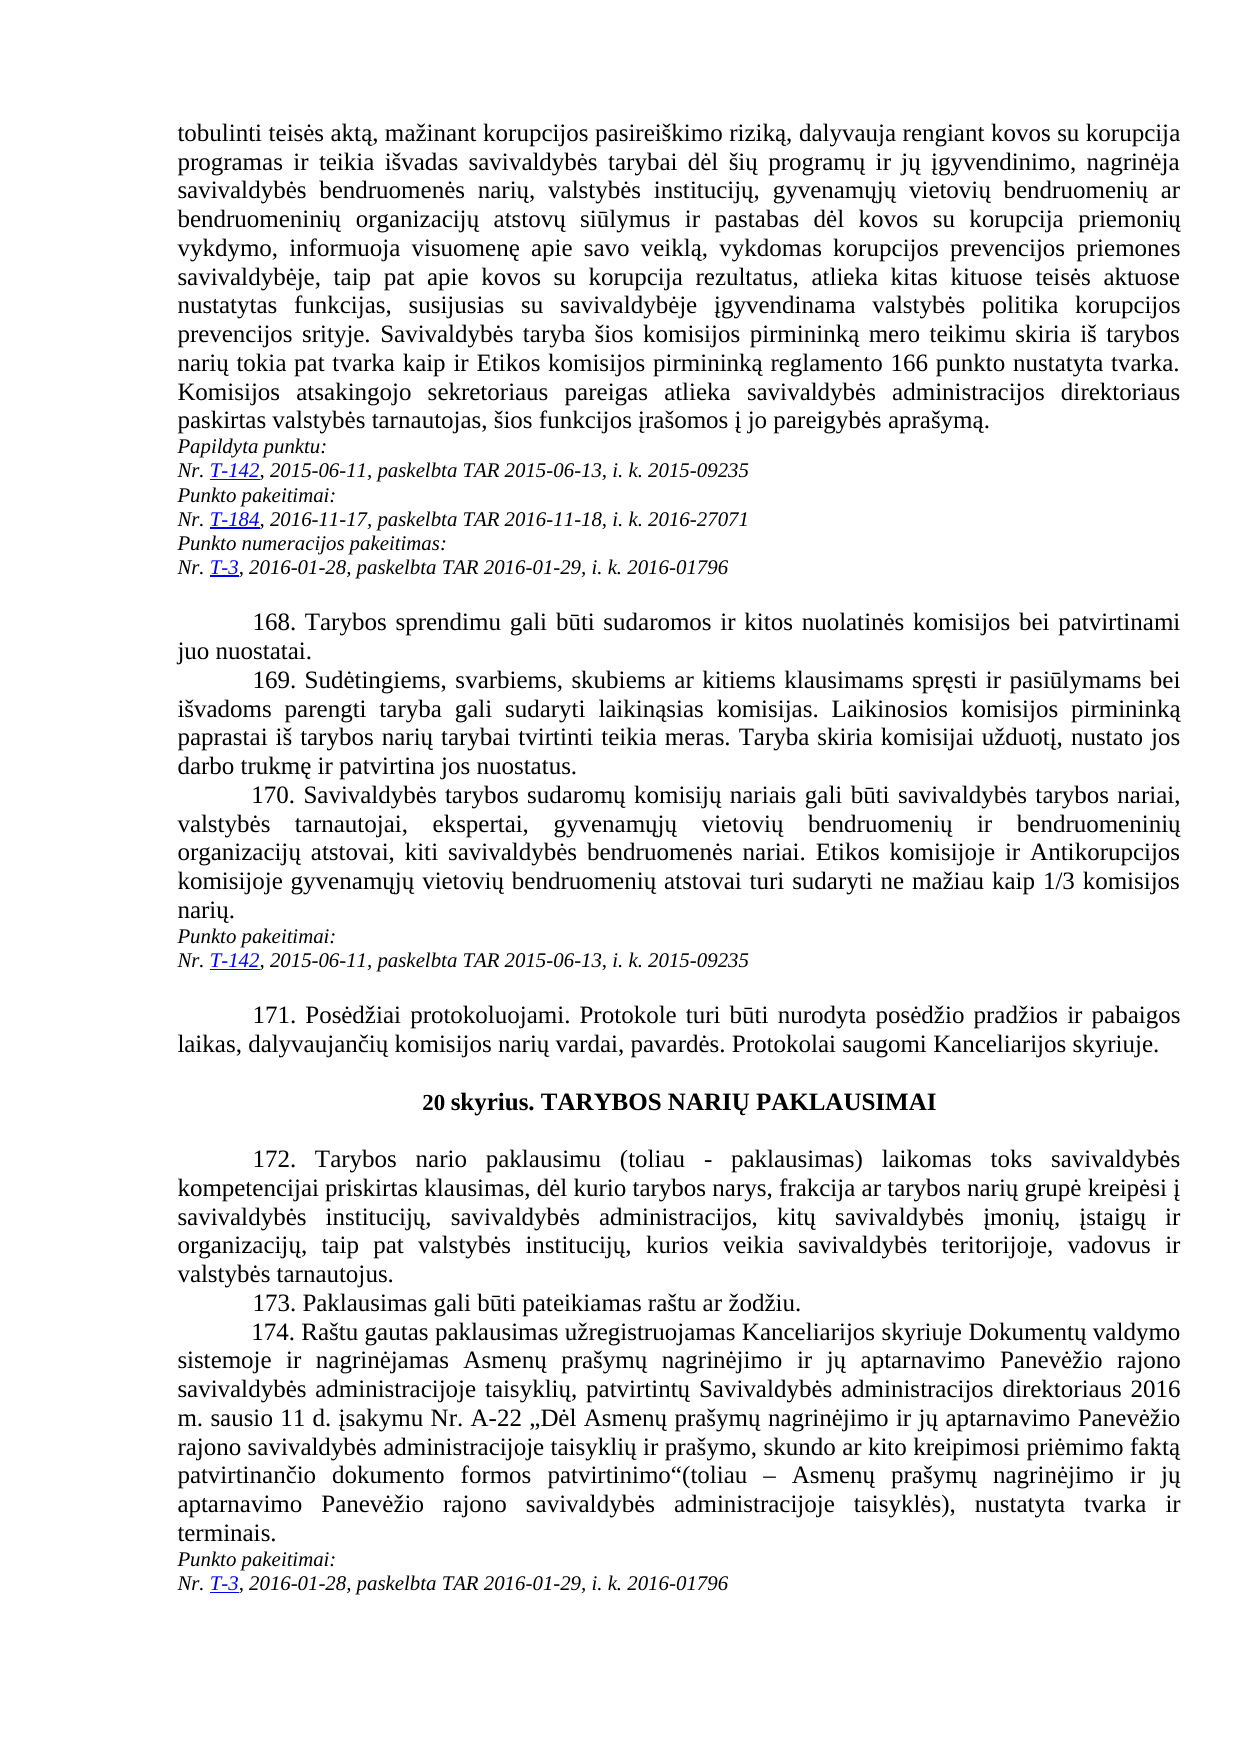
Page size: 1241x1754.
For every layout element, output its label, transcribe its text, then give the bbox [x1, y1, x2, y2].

text Nr. T-3, 2016-01-28, paskelbta TAR 2016-01-29, i. k. 2016-01796 [177, 1571, 1181, 1595]
text Punkto numeracijos pakeitimas: [177, 531, 1181, 555]
text 174. Raštu gautas paklausimas užregistruojamas Kanceliarijos skyriuje Dokumentų valdymo sistemoje ir nagrinėjamas Asmenų prašymų nagrinėjimo ir jų aptarnavimo Panevėžio rajono savivaldybės administracijoje taisyklių, patvirtintų Savivaldybės administracijos direktoriaus 2016 m. sausio 11 d. įsakymu Nr. A-22 „Dėl Asmenų prašymų nagrinėjimo ir jų aptarnavimo Panevėžio rajono savivaldybės administracijoje taisyklių ir prašymo, skundo ar kito kreipimosi priėmimo faktą patvirtinančio dokumento formos patvirtinimo“(toliau – Asmenų prašymų nagrinėjimo ir jų aptarnavimo Panevėžio rajono savivaldybės administracijoje taisyklės), nustatyta tvarka ir terminais. [177, 1317, 1181, 1547]
text Nr. T-142, 2015-06-11, paskelbta TAR 2015-06-13, i. k. 2015-09235 [177, 458, 1181, 482]
text 168. Tarybos sprendimu gali būti sudaromos ir kitos nuolatinės komisijos bei patvirtinami juo nuostatai. [177, 607, 1181, 665]
text 173. Paklausimas gali būti pateikiamas raštu ar žodžiu. [177, 1288, 1181, 1317]
text Punkto pakeitimai: [177, 482, 1181, 507]
text Nr. T-3, 2016-01-28, paskelbta TAR 2016-01-29, i. k. 2016-01796 [177, 555, 1181, 579]
text Punkto pakeitimai: [177, 924, 1181, 948]
text tobulinti teisės aktą, mažinant korupcijos pasireiškimo riziką, dalyvauja rengiant kovos su korupcija programas ir teikia išvadas savivaldybės tarybai dėl šių programų ir jų įgyvendinimo, nagrinėja savivaldybės bendruomenės narių, valstybės institucijų, gyvenamųjų vietovių bendruomenių ar bendruomeninių organizacijų atstovų siūlymus ir pastabas dėl kovos su korupcija priemonių vykdymo, informuoja visuomenę apie savo veiklą, vykdomas korupcijos prevencijos priemones savivaldybėje, taip pat apie kovos su korupcija rezultatus, atlieka kitas kituose teisės aktuose nustatytas funkcijas, susijusias su savivaldybėje įgyvendinama valstybės politika korupcijos prevencijos srityje. Savivaldybės taryba šios komisijos pirmininką mero teikimu skiria iš tarybos narių tokia pat tvarka kaip ir Etikos komisijos pirmininką reglamento 166 punkto nustatyta tvarka. Komisijos atsakingojo sekretoriaus pareigas atlieka savivaldybės administracijos direktoriaus paskirtas valstybės tarnautojas, šios funkcijos įrašomos į jo pareigybės aprašymą. [177, 118, 1181, 434]
text Papildyta punktu: [177, 434, 1181, 458]
text 172. Tarybos nario paklausimu (toliau - paklausimas) laikomas toks savivaldybės kompetencijai priskirtas klausimas, dėl kurio tarybos narys, frakcija ar tarybos narių grupė kreipėsi į savivaldybės institucijų, savivaldybės administracijos, kitų savivaldybės įmonių, įstaigų ir organizacijų, taip pat valstybės institucijų, kurios veikia savivaldybės teritorijoje, vadovus ir valstybės tarnautojus. [177, 1144, 1181, 1288]
text 171. Posėdžiai protokoluojami. Protokole turi būti nurodyta posėdžio pradžios ir pabaigos laikas, dalyvaujančių komisijos narių vardai, pavardės. Protokolai saugomi Kanceliarijos skyriuje. [177, 1001, 1181, 1058]
text Nr. T-184, 2016-11-17, paskelbta TAR 2016-11-18, i. k. 2016-27071 [177, 507, 1181, 531]
text 169. Sudėtingiems, svarbiems, skubiems ar kitiems klausimams spręsti ir pasiūlymams bei išvadoms parengti taryba gali sudaryti laikinąsias komisijas. Laikinosios komisijos pirmininką paprastai iš tarybos narių tarybai tvirtinti teikia meras. Taryba skiria komisijai užduotį, nustato jos darbo trukmę ir patvirtina jos nuostatus. [177, 665, 1181, 780]
text Nr. T-142, 2015-06-11, paskelbta TAR 2015-06-13, i. k. 2015-09235 [177, 948, 1181, 972]
text 170. Savivaldybės tarybos sudaromų komisijų nariais gali būti savivaldybės tarybos nariai, valstybės tarnautojai, ekspertai, gyvenamųjų vietovių bendruomenių ir bendruomeninių organizacijų atstovai, kiti savivaldybės bendruomenės nariai. Etikos komisijoje ir Antikorupcijos komisijoje gyvenamųjų vietovių bendruomenių atstovai turi sudaryti ne mažiau kaip 1/3 komisijos narių. [177, 780, 1181, 924]
text 20 skyrius. TARYBOS NARIŲ PAKLAUSIMAI [177, 1087, 1181, 1116]
text Punkto pakeitimai: [177, 1547, 1181, 1571]
